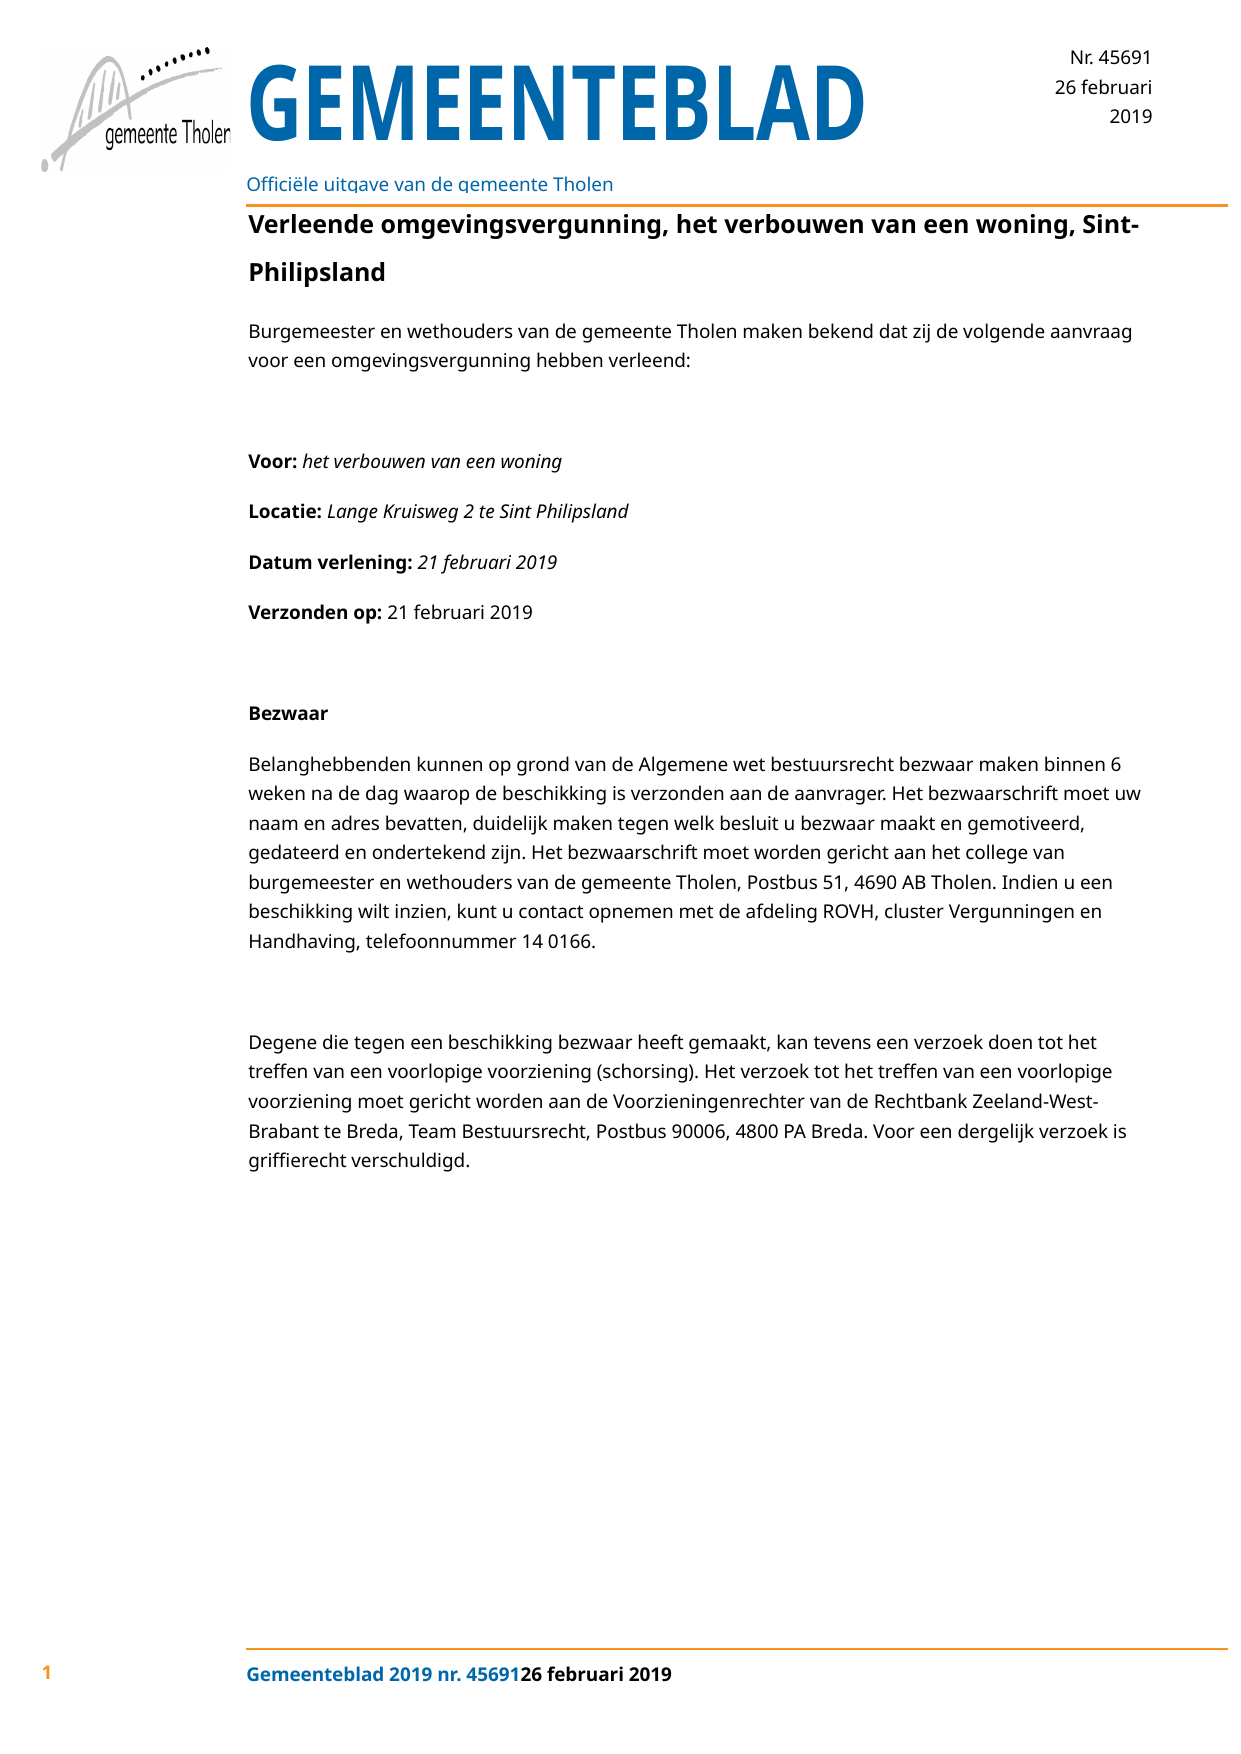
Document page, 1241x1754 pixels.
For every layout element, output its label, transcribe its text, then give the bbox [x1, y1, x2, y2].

text Belanghebbenden kunnen op grond van de Algemene wet bestuursrecht bezwaar maken binnen 6 weken na de dag waarop de beschikking is verzonden aan de aanvrager. Het bezwaarschrift moet uw naam en adres bevatten, duidelijk maken tegen welk besluit u bezwaar maakt en gemotiveerd, gedateerd en ondertekend zijn. Het bezwaarschrift moet worden gericht aan het college van burgemeester en wethouders van de gemeente Tholen, Postbus 51, 4690 AB Tholen. Indien u een beschikking wilt inzien, kunt u contact opnemen met de afdeling ROVH, cluster Vergunningen en Handhaving, telefoonnummer 14 0166. [248, 751, 1152, 954]
text Voor: het verbouwen van een woning [248, 448, 1152, 474]
text Verleende omgevingsvergunning, het verbouwen van een woning, Sint-Philipsland [248, 207, 1152, 288]
text Burgemeester en wethouders van de gemeente Tholen maken bekend dat zij de volgende aanvraag voor een omgevingsvergunning hebben verleend: [248, 318, 1152, 373]
text Verzonden op: 21 februari 2019 [248, 599, 1152, 625]
text Bezwaar [248, 700, 1152, 726]
text Locatie: Lange Kruisweg 2 te Sint Philipsland [248, 499, 1152, 524]
text Degene die tegen een beschikking bezwaar heeft gemaakt, kan tevens een verzoek doen tot het treffen van een voorlopige voorziening (schorsing). Het verzoek tot het treffen van een voorlopige voorziening moet gericht worden aan de Voorzieningenrechter van de Rechtbank Zeeland-West-Brabant te Breda, Team Bestuursrecht, Postbus 90006, 4800 PA Breda. Voor een dergelijk verzoek is griffierecht verschuldigd. [248, 1029, 1152, 1173]
picture [41, 47, 231, 172]
text Datum verlening: 21 februari 2019 [248, 549, 1152, 575]
